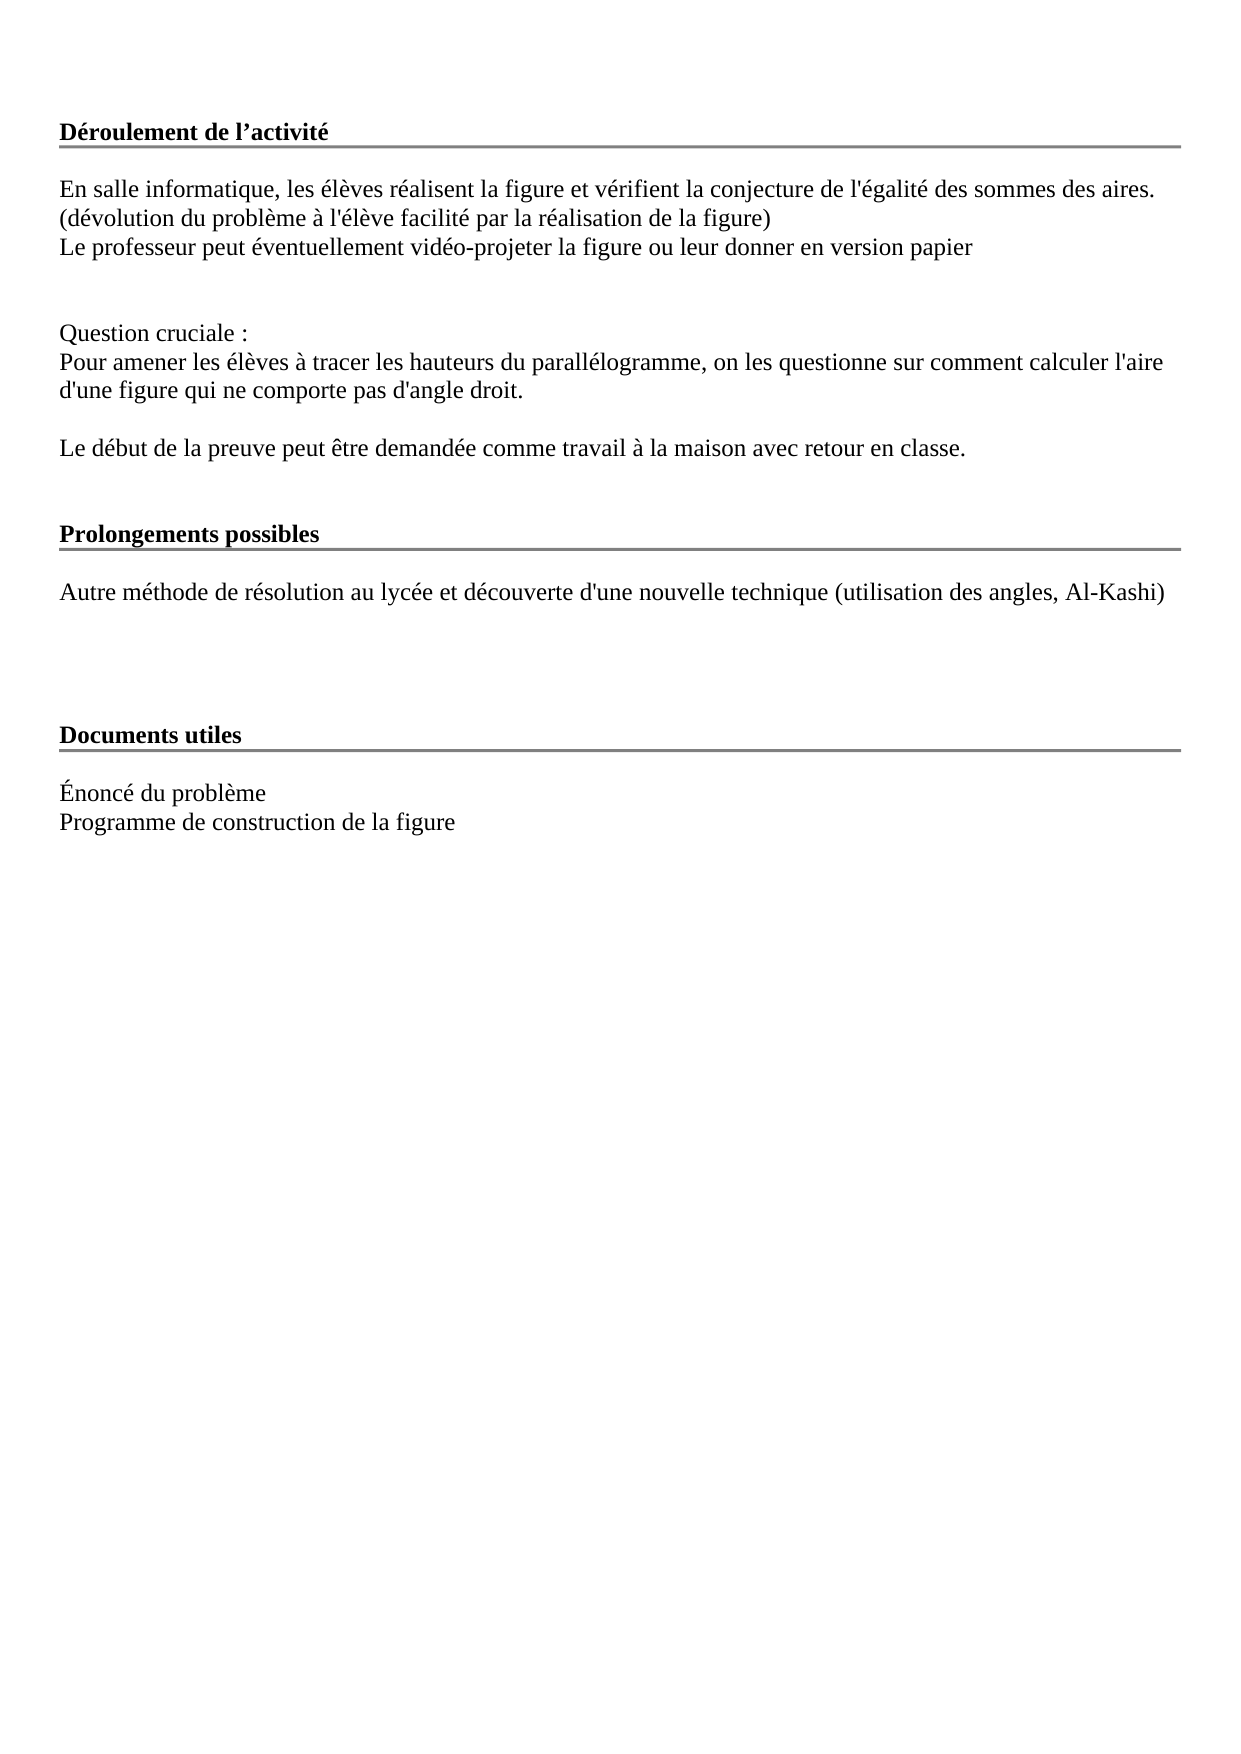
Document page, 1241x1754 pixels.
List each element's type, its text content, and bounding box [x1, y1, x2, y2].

text Pour amener les élèves à tracer les hauteurs du parallélogramme, on les questionne sur comment calculer l'aire d'une figure qui ne comporte pas d'angle droit. [59, 347, 1181, 404]
text Déroulement de l’activité [59, 117, 1181, 145]
text Documents utiles [59, 720, 1181, 749]
text Énoncé du problème [59, 778, 1181, 807]
text Autre méthode de résolution au lycée et découverte d'une nouvelle technique (utilisation des angles, Al-Kashi) [59, 577, 1181, 605]
text Programme de construction de la figure [59, 807, 1181, 835]
text Le professeur peut éventuellement vidéo-projeter la figure ou leur donner en version papier [59, 232, 1181, 260]
text Prolongements possibles [59, 519, 1181, 547]
text Le début de la preuve peut être demandée comme travail à la maison avec retour en classe. [59, 433, 1181, 462]
text En salle informatique, les élèves réalisent la figure et vérifient la conjecture de l'égalité des sommes des aires. (dévolution du problème à l'élève facilité par la réalisation de la figure) [59, 174, 1181, 232]
text Question cruciale : [59, 318, 1181, 347]
